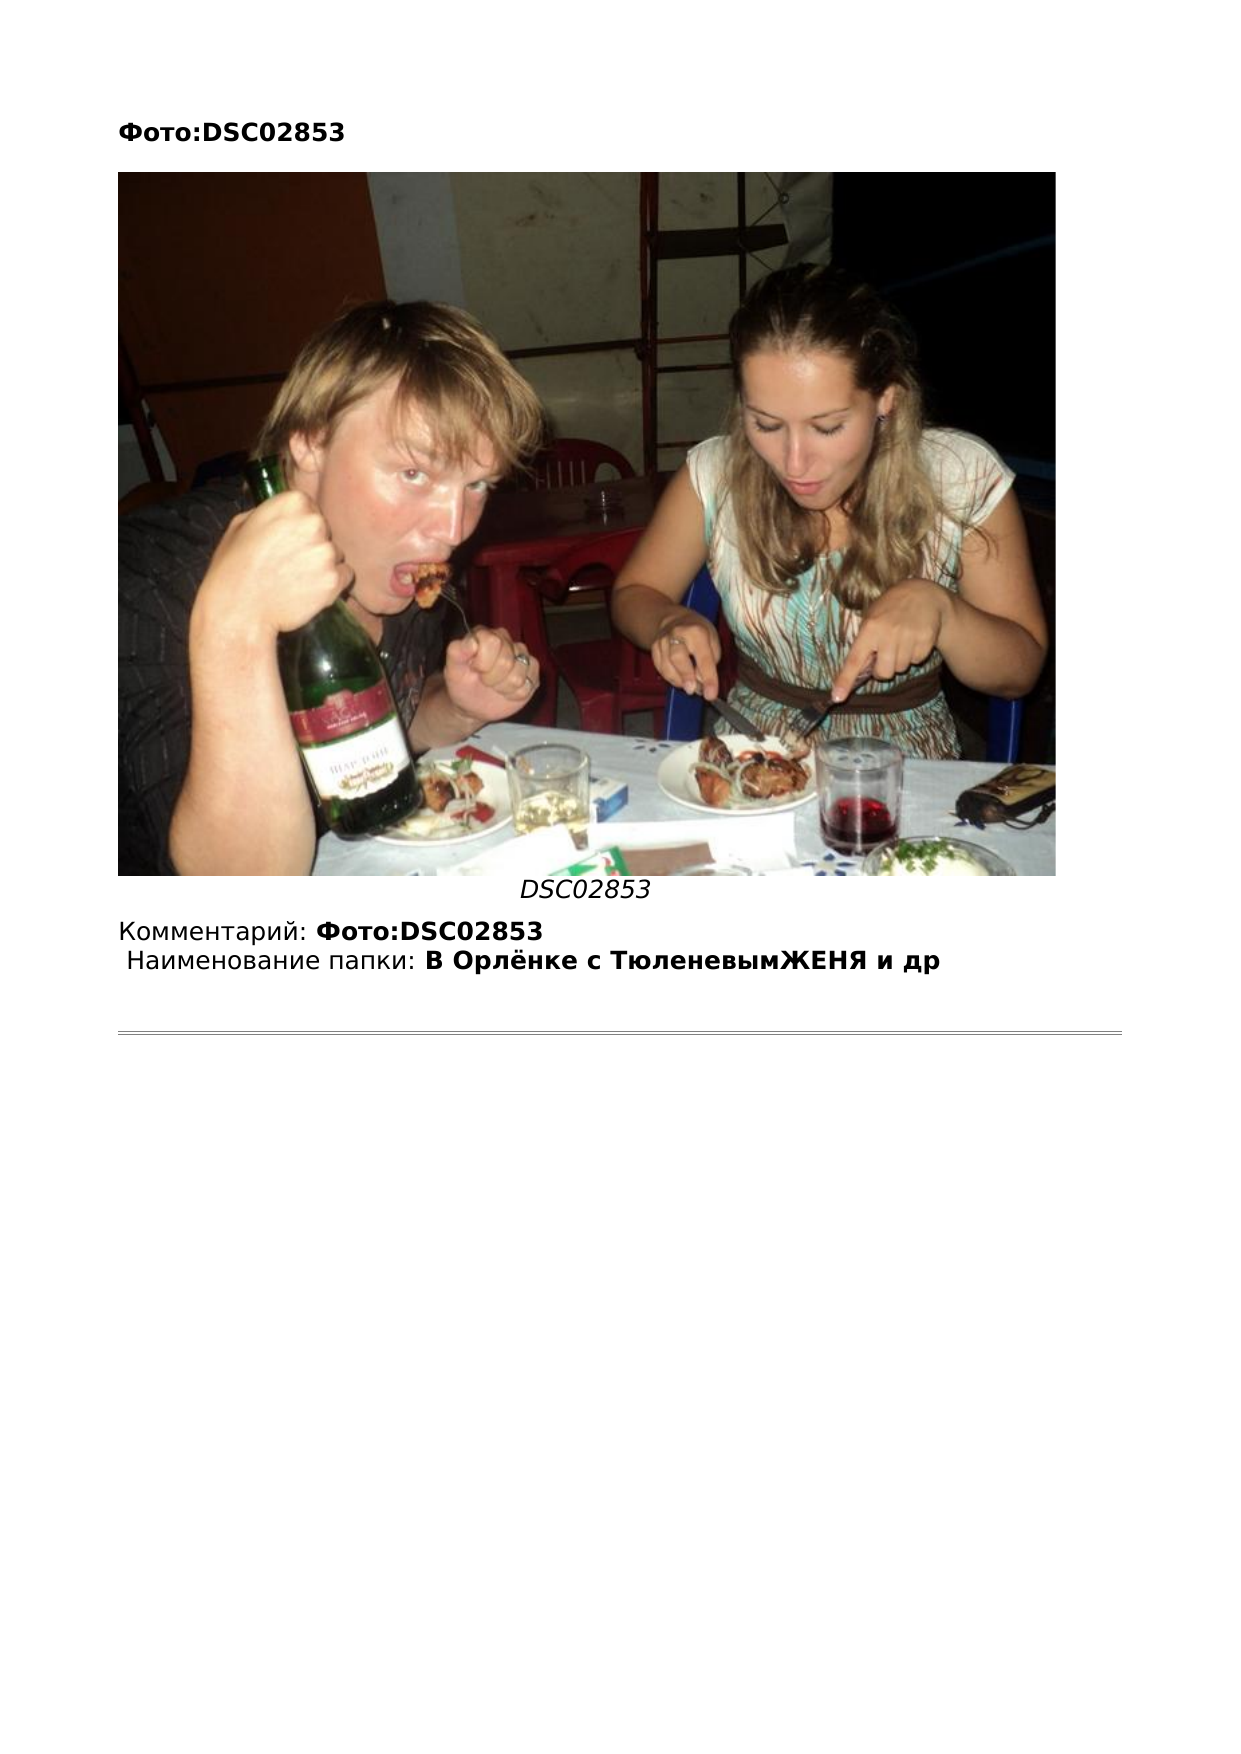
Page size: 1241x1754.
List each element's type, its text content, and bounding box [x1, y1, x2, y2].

text DSC02853 [118, 876, 1056, 904]
text Комментарий: Фото:DSC02853 Наименование папки: В Орлёнке с ТюленевымЖЕНЯ и др [118, 917, 1122, 1004]
picture [118, 172, 1056, 876]
subtitle Фото:DSC02853 [118, 118, 1122, 147]
